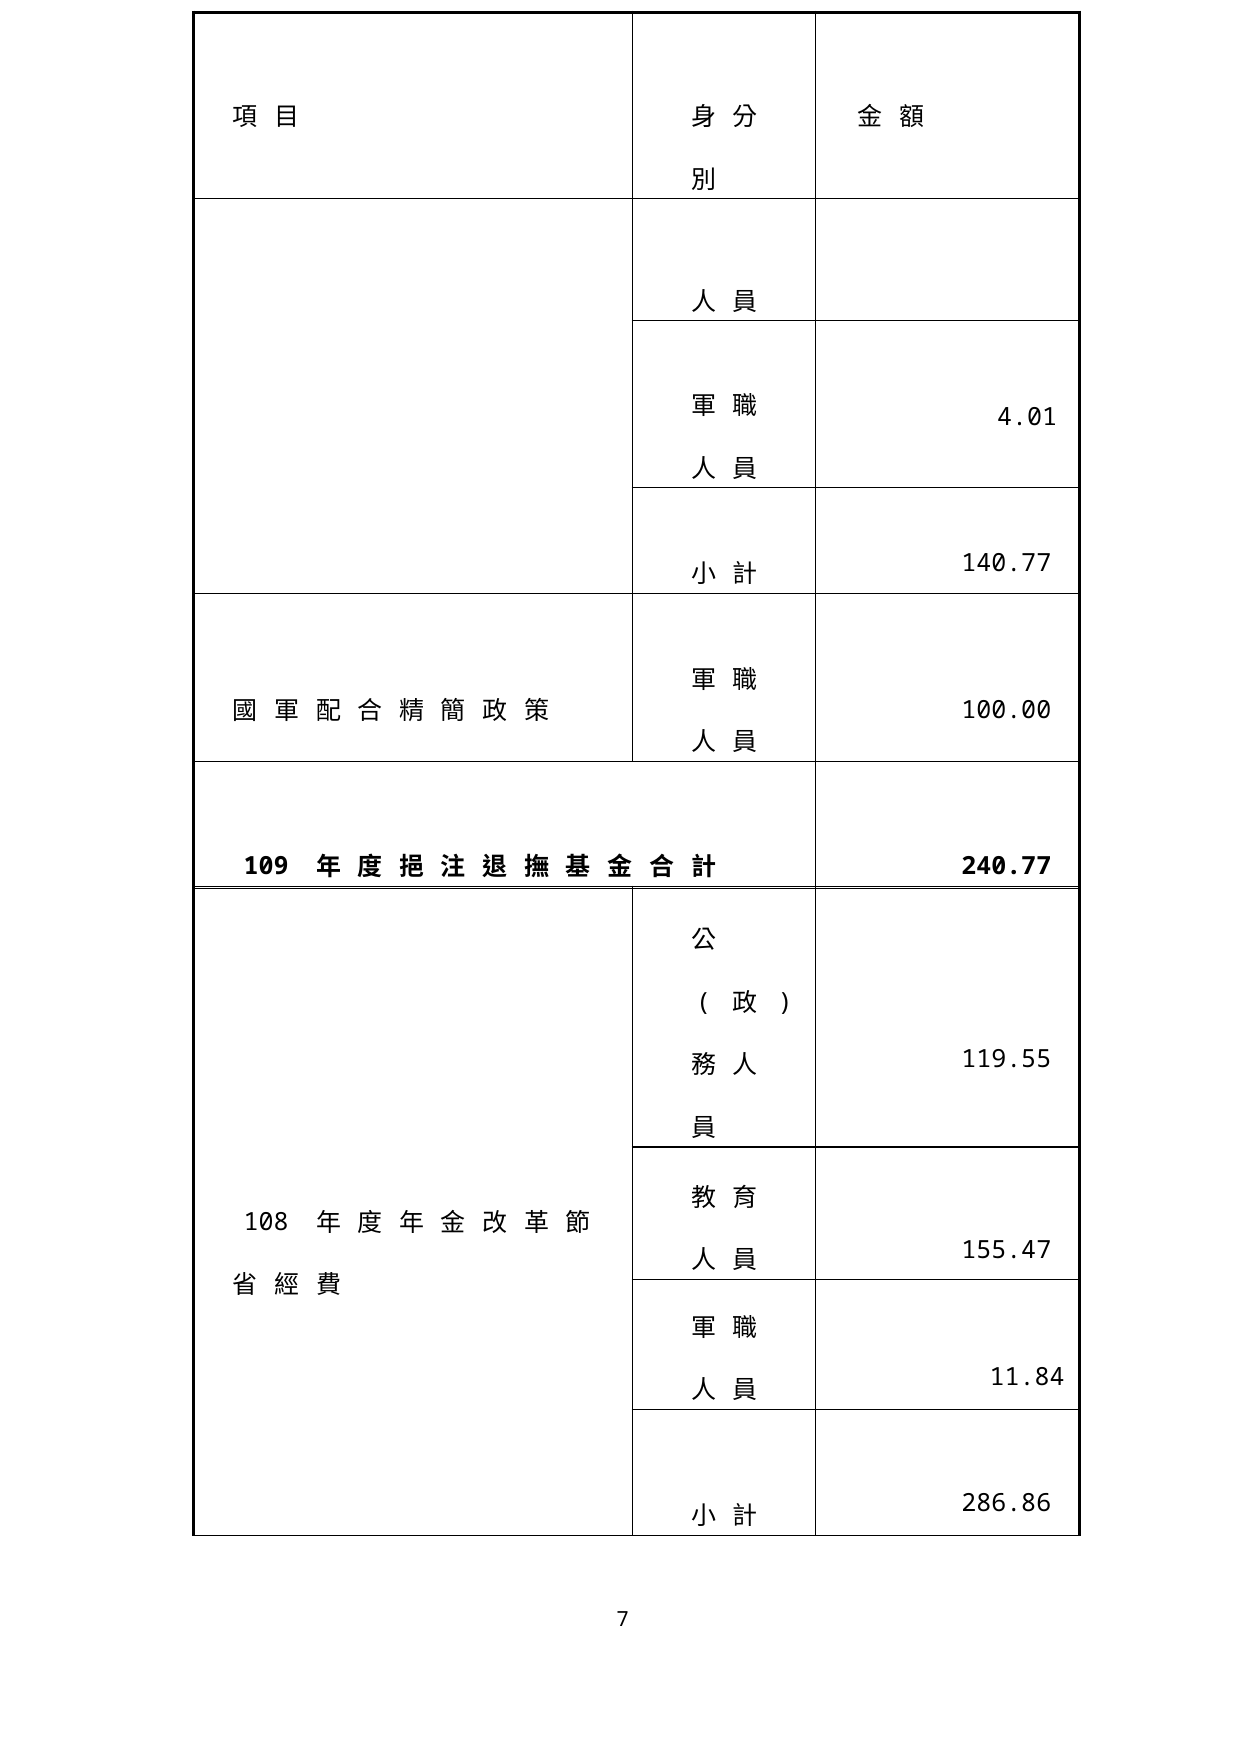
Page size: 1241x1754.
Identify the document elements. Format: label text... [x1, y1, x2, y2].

table_cell 教育人員 [633, 1148, 815, 1279]
table_cell 軍職人員 [633, 1280, 815, 1408]
table_header 金額 [816, 14, 1078, 198]
table_cell 140.77 [816, 488, 1078, 593]
table_cell 286.86 [816, 1410, 1078, 1535]
table_cell 109年度挹注退撫基金合計 [195, 762, 815, 886]
table_cell 108年度年金改革節省經費 [195, 889, 632, 1535]
table_cell [816, 199, 1078, 320]
table_header 身分別 [633, 14, 815, 198]
table_cell 人員 [633, 199, 815, 320]
table_cell 小計 [633, 488, 815, 593]
table_cell 公(政)務人員 [633, 889, 815, 1146]
table_cell 119.55 [816, 889, 1078, 1146]
table_cell 155.47 [816, 1148, 1078, 1279]
table_cell [195, 199, 632, 593]
table_cell 軍職人員 [633, 321, 815, 487]
table_cell 軍職人員 [633, 594, 815, 761]
table_cell 240.77 [816, 762, 1078, 886]
table_cell 國軍配合精簡政策 [195, 594, 632, 761]
table_cell 小計 [633, 1410, 815, 1535]
table_cell 100.00 [816, 594, 1078, 761]
table_header 項目 [195, 14, 632, 198]
table_cell 4.01 [816, 321, 1078, 487]
table_cell 11.84 [816, 1280, 1078, 1408]
